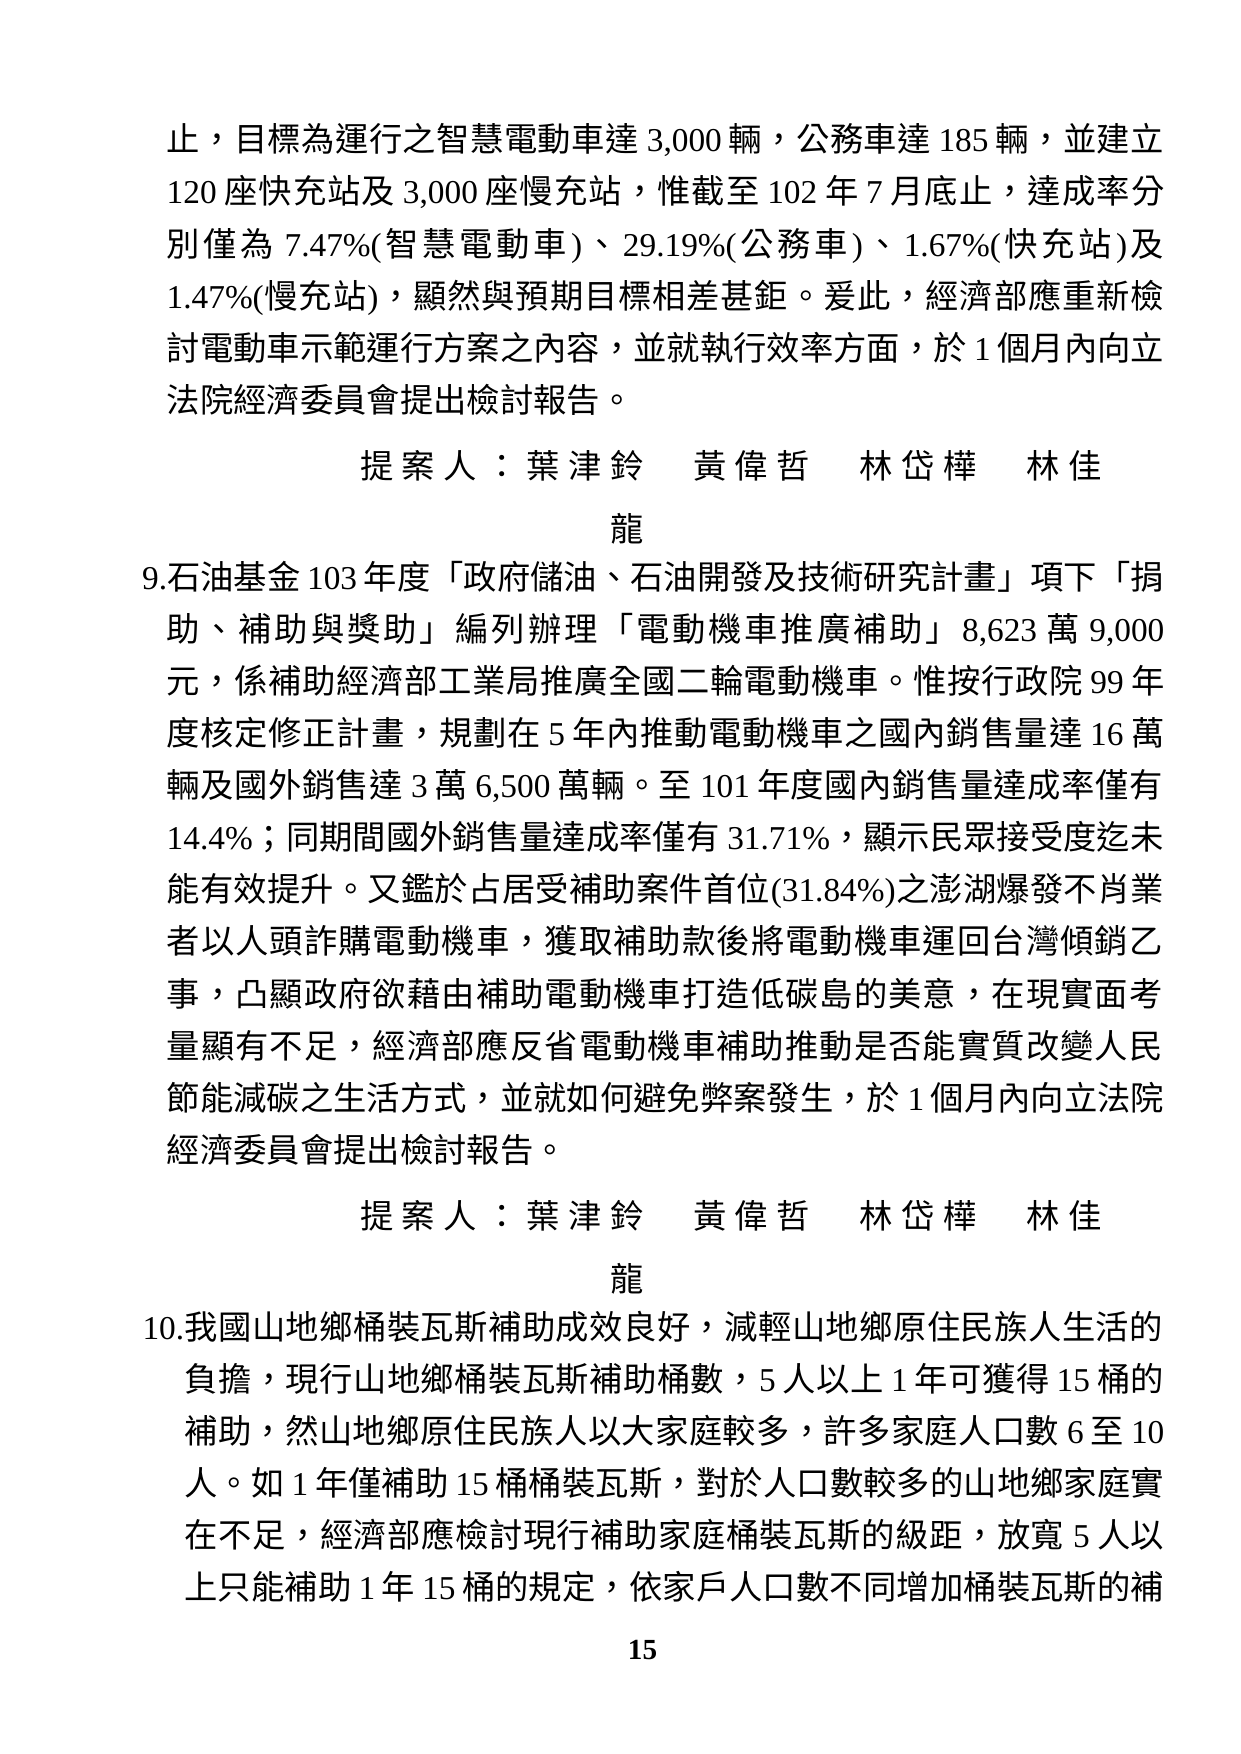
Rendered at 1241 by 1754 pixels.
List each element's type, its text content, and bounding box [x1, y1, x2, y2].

text 9.石油基金103年度「政府儲油、石油開發及技術研究計畫」項下「捐助、補助與獎助」編列辦理「電動機車推廣補助」8,623萬9,000元，係補助經濟部工業局推廣全國二輪電動機車。惟按行政院99年度核定修正計畫，規劃在5年內推動電動機車之國內銷售量達16萬輛及國外銷售達3萬6,500萬輛。至101年度國內銷售量達成率僅有14.4%；同期間國外銷售量達成率僅有31.71%，顯示民眾接受度迄未能有效提升。又鑑於占居受補助案件首位(31.84%)之澎湖爆發不肖業者以人頭詐購電動機車，獲取補助款後將電動機車運回台灣傾銷乙事，凸顯政府欲藉由補助電動機車打造低碳島的美意，在現實面考量顯有不足，經濟部應反省電動機車補助推動是否能實質改變人民節能減碳之生活方式，並就如何避免弊案發生，於1個月內向立法院經濟委員會提出檢討報告。 [142, 548, 1164, 1173]
text 止，目標為運行之智慧電動車達3,000輛，公務車達185輛，並建立120座快充站及3,000座慢充站，惟截至102年7月底止，達成率分別僅為7.47%(智慧電動車)、29.19%(公務車)、1.67%(快充站)及1.47%(慢充站)，顯然與預期目標相差甚鉅。爰此，經濟部應重新檢討電動車示範運行方案之內容，並就執行效率方面，於1個月內向立法院經濟委員會提出檢討報告。 [142, 110, 1164, 423]
text 提案人：葉津鈴 黃偉哲 林岱樺 林佳龍 [353, 423, 1129, 548]
text 提案人：葉津鈴 黃偉哲 林岱樺 林佳龍 [353, 1173, 1129, 1298]
text 10.我國山地鄉桶裝瓦斯補助成效良好，減輕山地鄉原住民族人生活的負擔，現行山地鄉桶裝瓦斯補助桶數，5人以上1年可獲得15桶的補助，然山地鄉原住民族人以大家庭較多，許多家庭人口數6至10人。如1年僅補助15桶桶裝瓦斯，對於人口數較多的山地鄉家庭實在不足，經濟部應檢討現行補助家庭桶裝瓦斯的級距，放寬5人以上只能補助1年15桶的規定，依家戶人口數不同增加桶裝瓦斯的補 [142, 1298, 1164, 1610]
